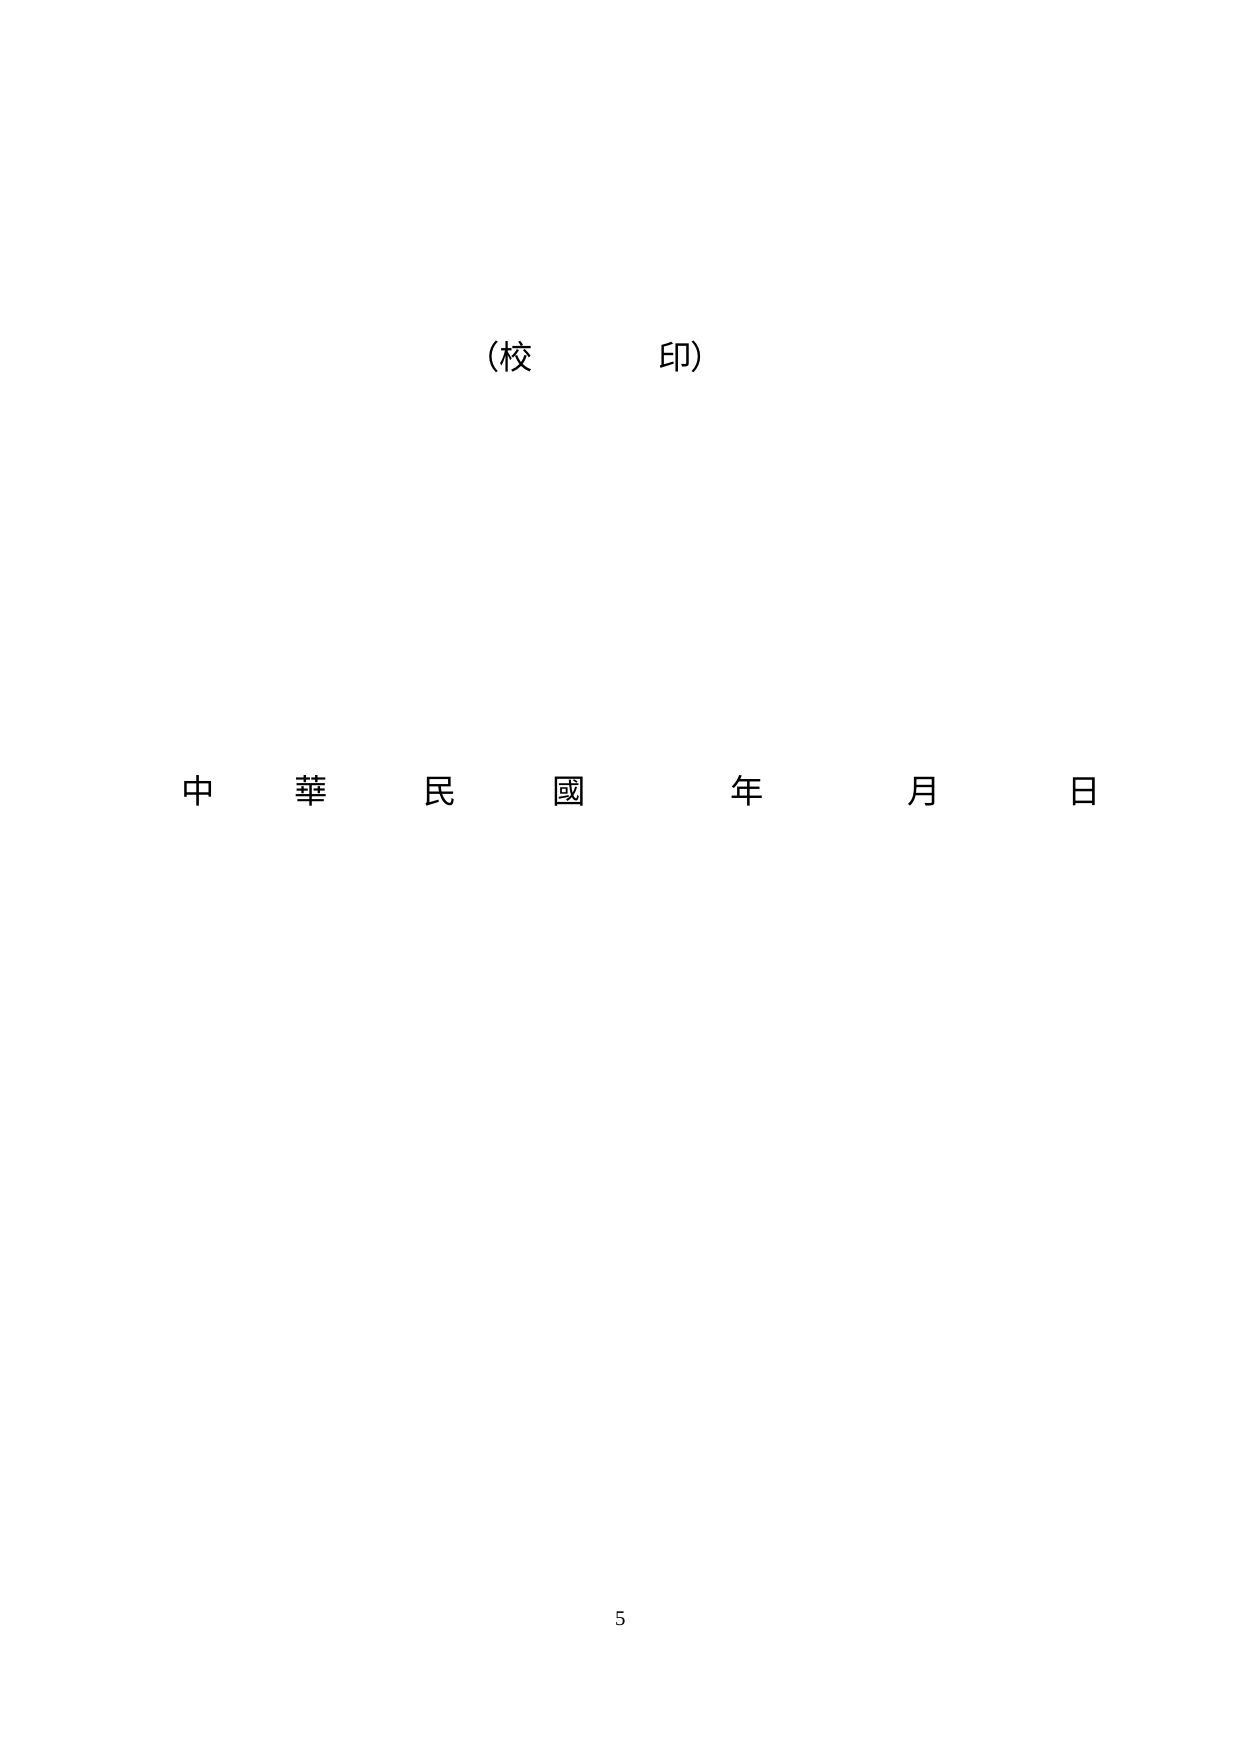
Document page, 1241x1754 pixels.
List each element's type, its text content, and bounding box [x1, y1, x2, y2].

text （校 印） [118, 313, 1122, 376]
text 中 華 民 國 年 月 日 [118, 748, 1122, 810]
